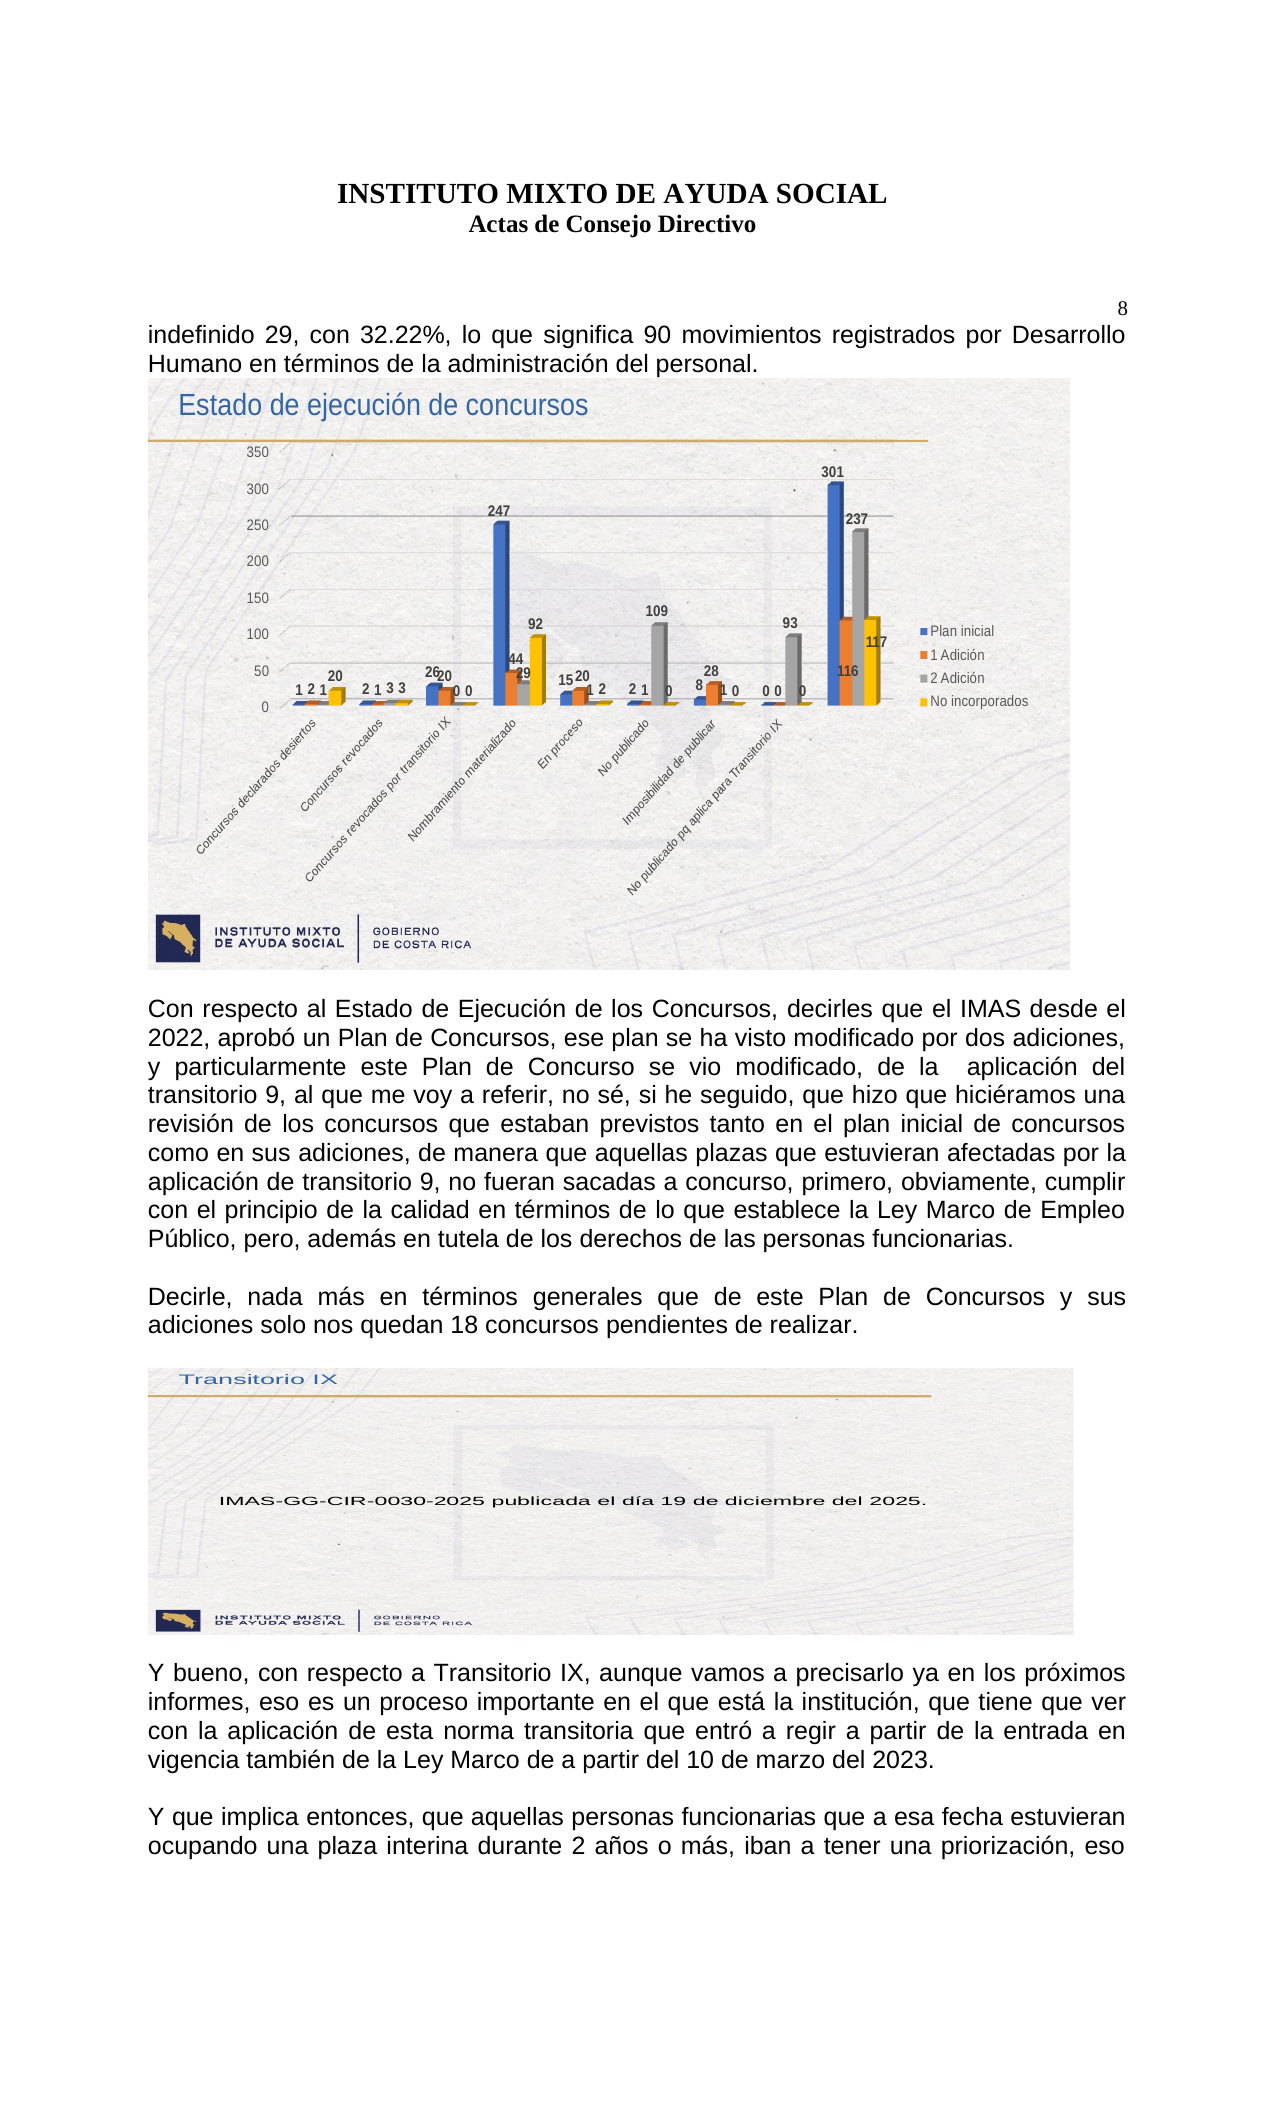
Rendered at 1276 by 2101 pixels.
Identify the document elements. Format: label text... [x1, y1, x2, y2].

text Y que implica entonces, que aquellas personas funcionarias que a esa fecha estuvieran ocupando una plaza interina durante 2 años o más, iban a tener una priorización, eso [148, 1773, 1127, 1859]
text Decirle, nada más en términos generales que de este Plan de Concursos y sus adiciones solo nos quedan 18 concursos pendientes de realizar. [148, 1253, 1127, 1339]
text indefinido 29, con 32.22%, lo que significa 90 movimientos registrados por Desarrollo Humano en términos de la administración del personal. [148, 320, 1127, 378]
text Y bueno, con respecto a Transitorio IX, aunque vamos a precisarlo ya en los próximos informes, eso es un proceso importante en el que está la institución, que tiene que ver con la aplicación de esta norma transitoria que entró a regir a partir de la entrada en vigencia también de la Ley Marco de a partir del 10 de marzo del 2023. [148, 1658, 1127, 1773]
text Con respecto al Estado de Ejecución de los Concursos, decirles que el IMAS desde el 2022, aprobó un Plan de Concursos, ese plan se ha visto modificado por dos adiciones, y particularmente este Plan de Concurso se vio modificado, de la aplicación del transitorio 9, al que me voy a referir, no sé, si he seguido, que hizo que hiciéramos una revisión de los concursos que estaban previstos tanto en el plan inicial de concursos como en sus adiciones, de manera que aquellas plazas que estuvieran afectadas por la aplicación de transitorio 9, no fueran sacadas a concurso, primero, obviamente, cumplir con el principio de la calidad en términos de lo que establece la Ley Marco de Empleo Público, pero, además en tutela de los derechos de las personas funcionarias. [148, 994, 1127, 1253]
